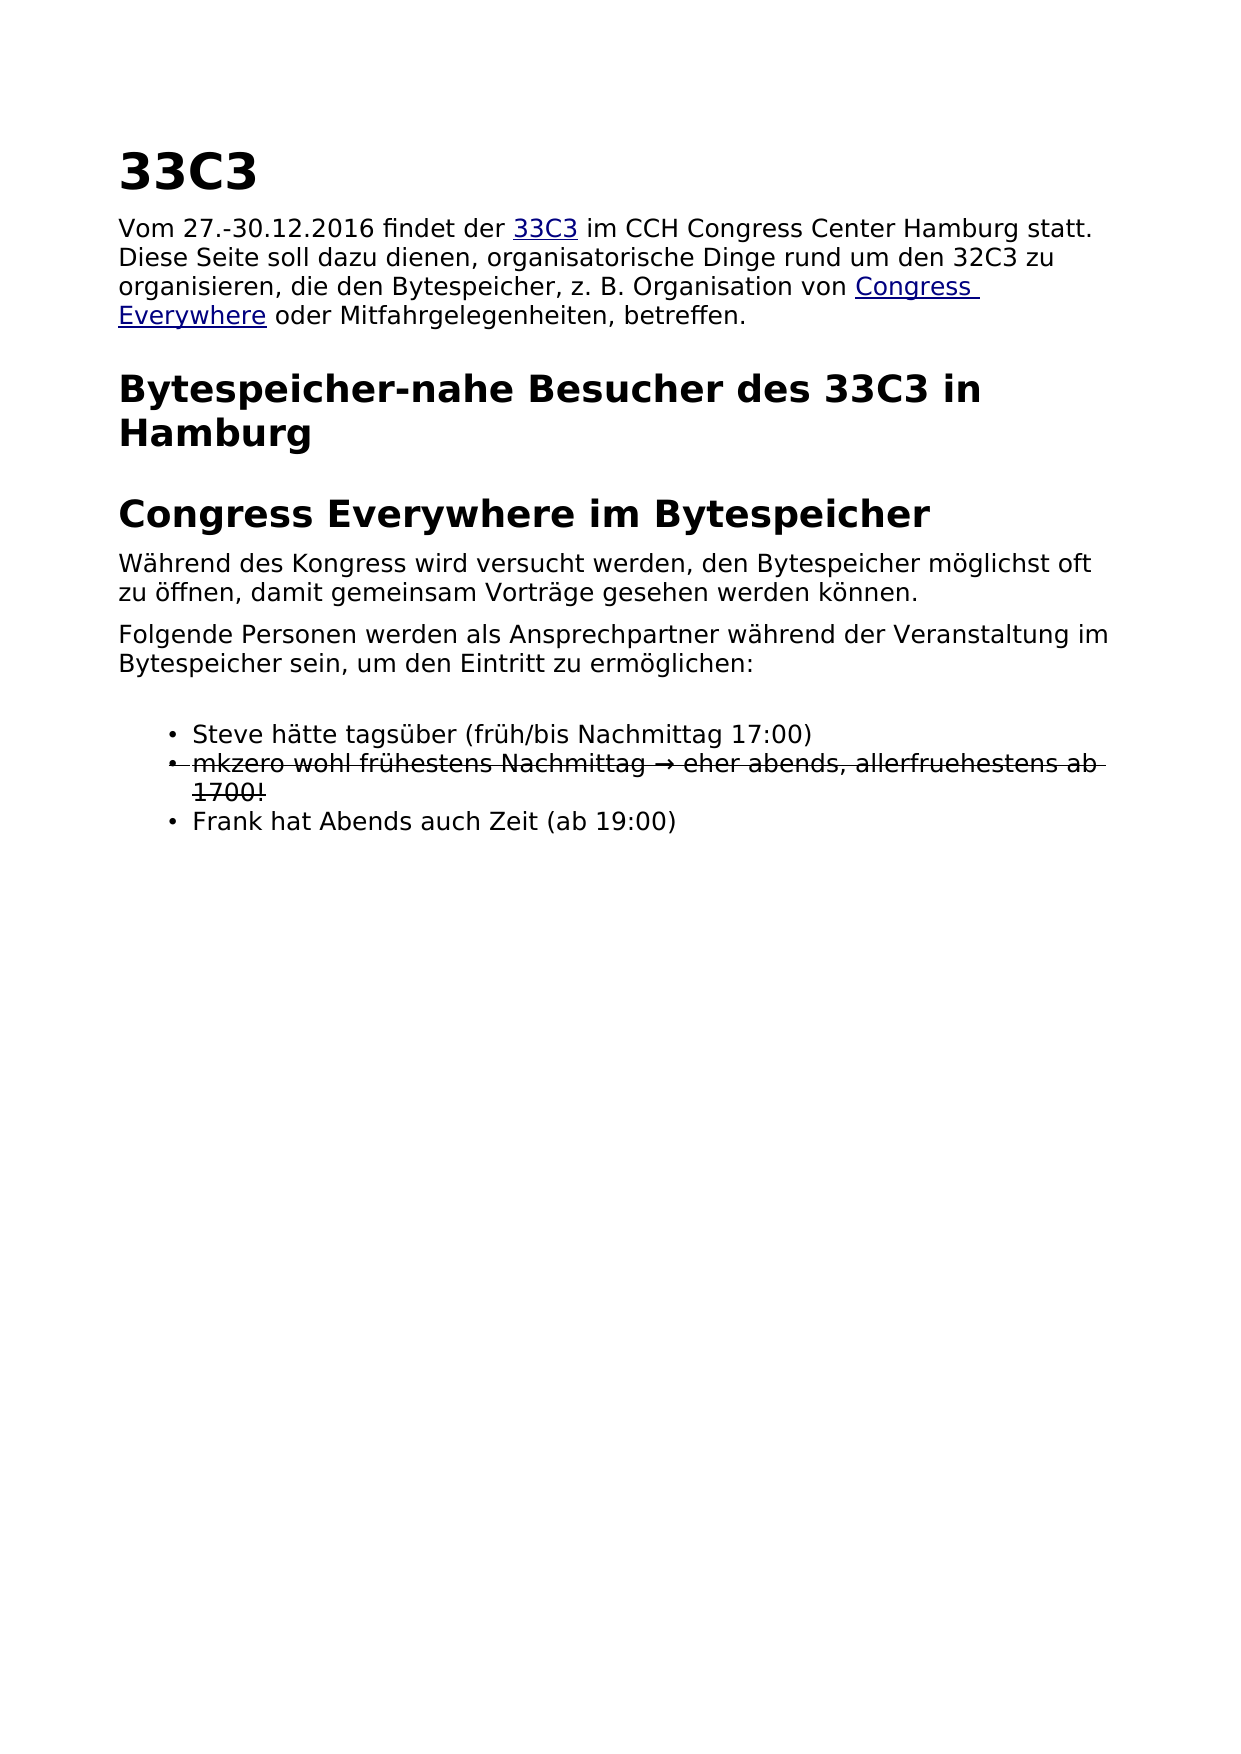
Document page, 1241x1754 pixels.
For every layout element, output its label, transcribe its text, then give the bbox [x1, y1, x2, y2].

list mkzero wohl frühestens Nachmittag → eher abends, allerfruehestens ab 1700! [177, 749, 1122, 808]
list Steve hätte tagsüber (früh/bis Nachmittag 17:00) [177, 720, 1122, 749]
subtitle Congress Everywhere im Bytespeicher [118, 493, 1122, 536]
subtitle Bytespeicher-nahe Besucher des 33C3 in Hamburg [118, 368, 1122, 455]
text Vom 27.-30.12.2016 findet der 33C3 im CCH Congress Center Hamburg statt. Diese Seite soll dazu dienen, organisatorische Dinge rund um den 32C3 zu organisieren, die den Bytespeicher, z. B. Organisation von Congress Everywhere oder Mitfahrgelegenheiten, betreffen. [118, 214, 1122, 331]
text Während des Kongress wird versucht werden, den Bytespeicher möglichst oft zu öffnen, damit gemeinsam Vorträge gesehen werden können. [118, 549, 1122, 607]
text Folgende Personen werden als Ansprechpartner während der Veranstaltung im Bytespeicher sein, um den Eintritt zu ermöglichen: [118, 620, 1122, 678]
list Frank hat Abends auch Zeit (ab 19:00) [177, 808, 1122, 837]
subtitle 33C3 [118, 143, 1122, 201]
